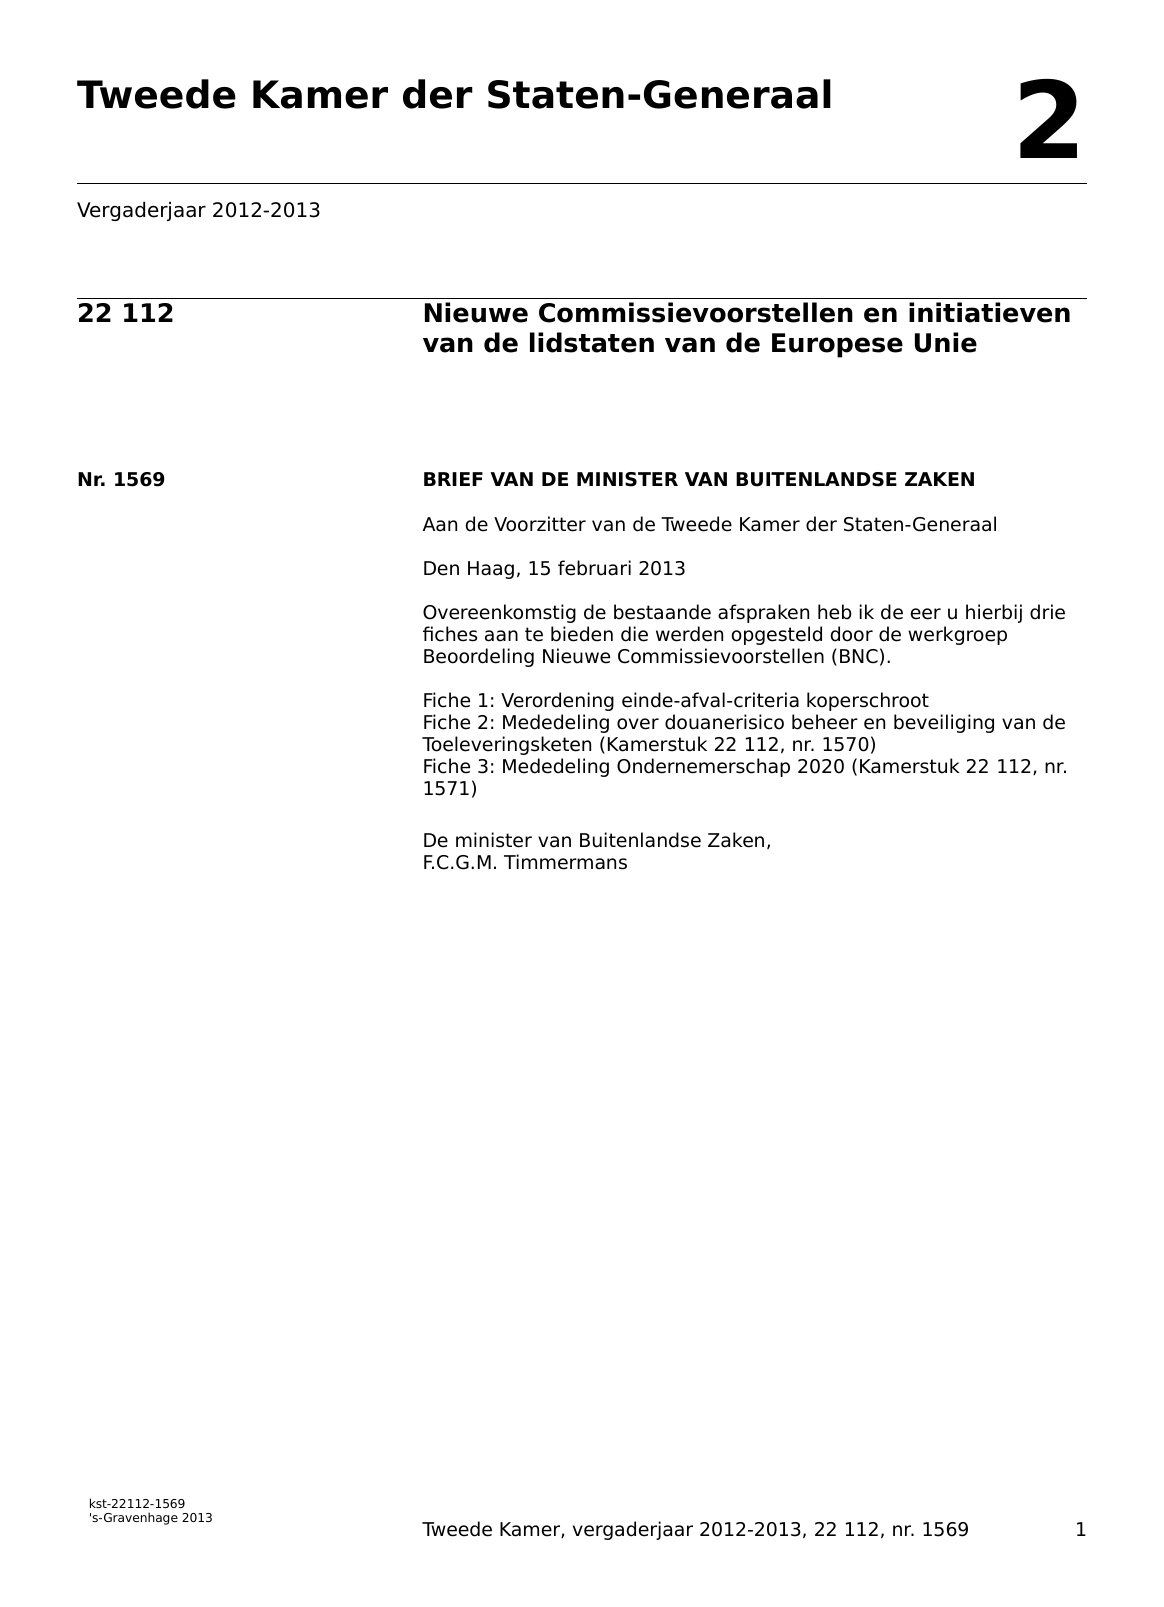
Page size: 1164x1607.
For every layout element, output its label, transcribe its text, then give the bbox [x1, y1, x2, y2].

text 's-Gravenhage 2013 [88, 1511, 323, 1525]
text kst-22112-1569 [88, 1497, 323, 1511]
table_cell Vergaderjaar 2012-2013 [77, 184, 1087, 298]
text Den Haag, 15 februari 2013 [422, 558, 1087, 580]
table_header Tweede Kamer der Staten-Generaal [77, 59, 886, 183]
text Overeenkomstig de bestaande afspraken heb ik de eer u hierbij drie fiches aan te bieden die werden opgesteld door de werkgroep Beoordeling Nieuwe Commissievoorstellen (BNC). [422, 602, 1087, 668]
subtitle 22 112 Nieuwe Commissievoorstellen en initiatieven van de lidstaten van de Europese Unie [77, 299, 1087, 358]
text De minister van Buitenlandse Zaken, F.C.G.M. Timmermans [422, 830, 1087, 874]
table_header 2 [886, 59, 1087, 183]
subtitle Nr. 1569 BRIEF VAN DE MINISTER VAN BUITENLANDSE ZAKEN [77, 469, 1087, 491]
text Fiche 1: Verordening einde-afval-criteria koperschroot [422, 690, 1087, 712]
text Fiche 3: Mededeling Ondernemerschap 2020 (Kamerstuk 22 112, nr. 1571) [422, 756, 1087, 800]
text Fiche 2: Mededeling over douanerisico beheer en beveiliging van de Toeleveringsketen (Kamerstuk 22 112, nr. 1570) [422, 712, 1087, 756]
text Aan de Voorzitter van de Tweede Kamer der Staten-Generaal [422, 513, 1087, 536]
